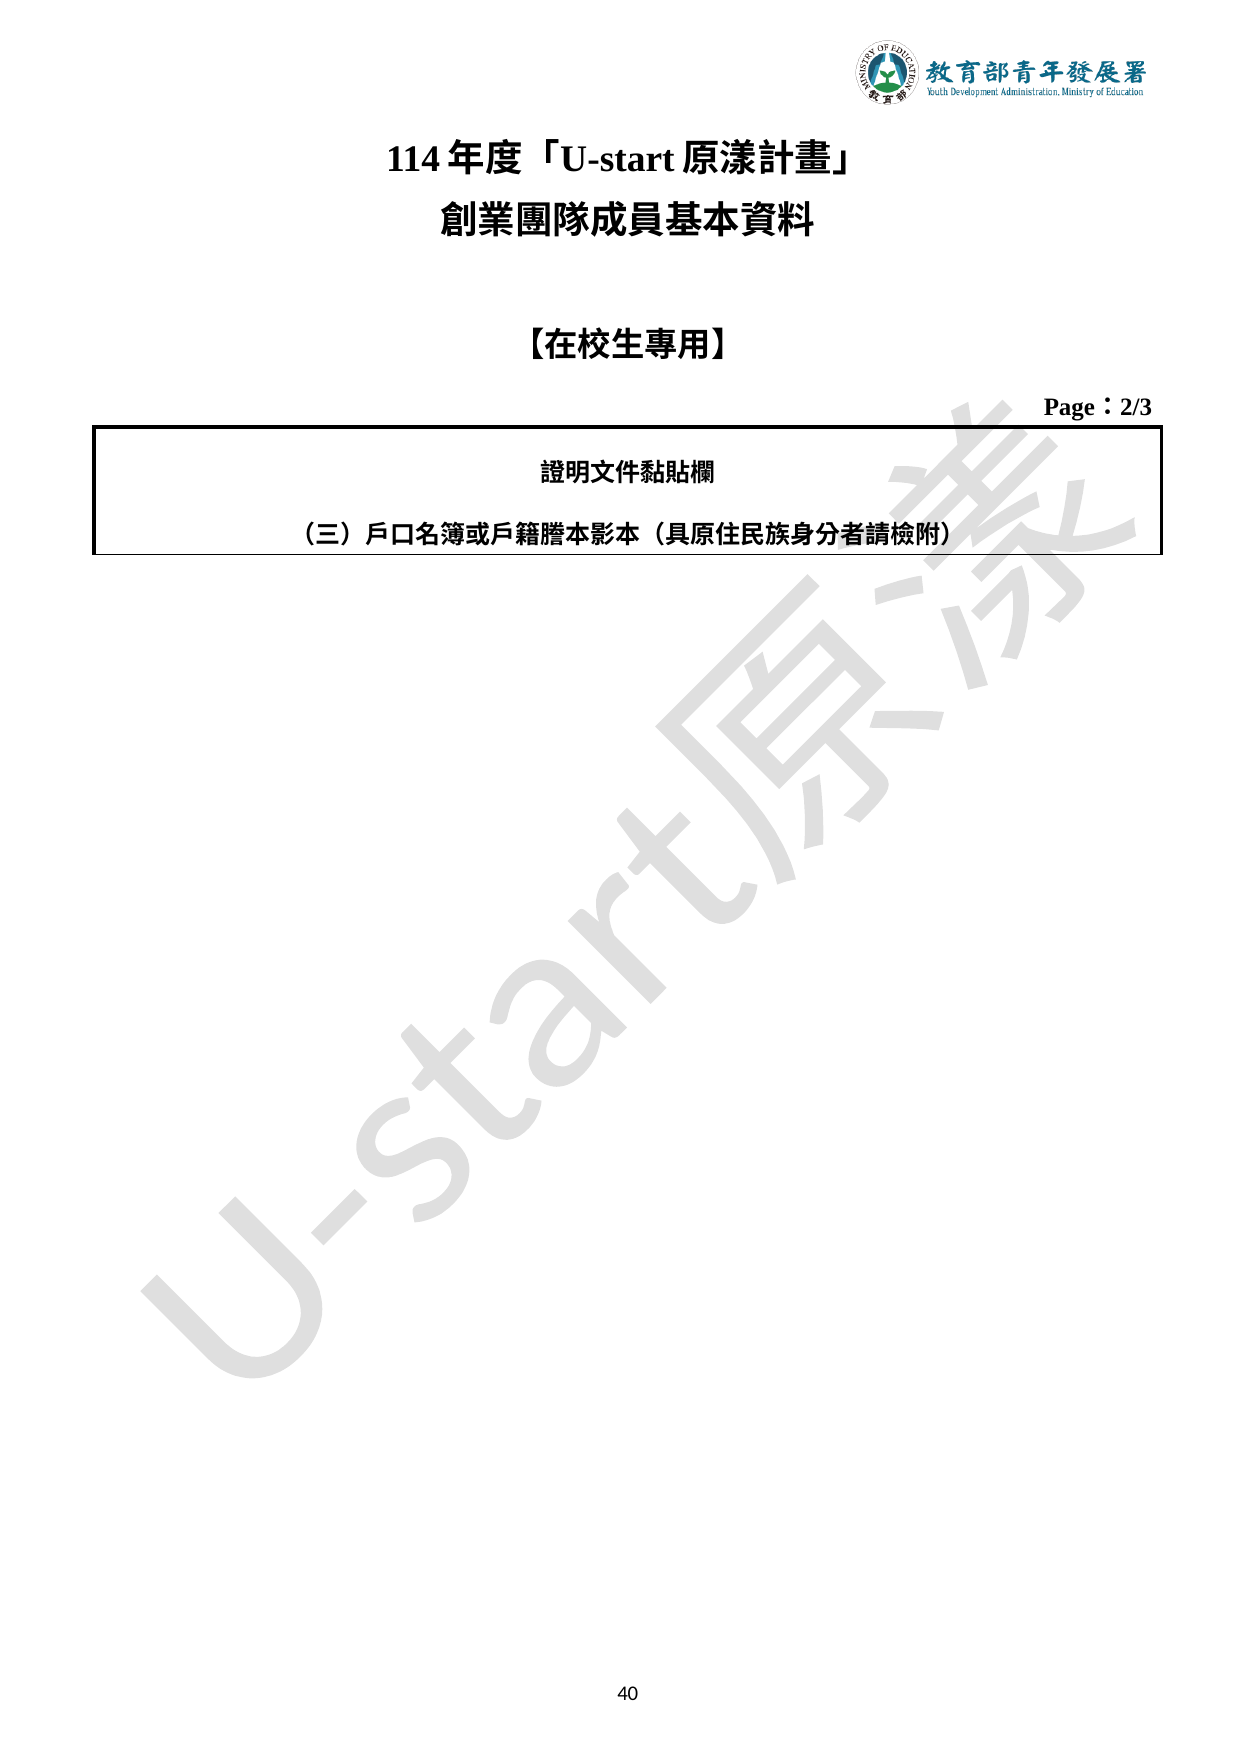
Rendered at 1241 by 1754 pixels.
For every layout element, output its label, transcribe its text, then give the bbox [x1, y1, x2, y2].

table_header 證明文件黏貼欄 （三）戶口名簿或戶籍謄本影本（具原住民族身分者請檢附） [953, 429, 1160, 553]
table_header 證明文件黏貼欄 （三）戶口名簿或戶籍謄本影本（具原住民族身分者請檢附） [963, 429, 1013, 470]
text 114年度「U-start原漾計畫」 [103, 113, 1152, 175]
table_header 證明文件黏貼欄 （三）戶口名簿或戶籍謄本影本（具原住民族身分者請檢附） [942, 496, 977, 534]
table_header 證明文件黏貼欄 （三）戶口名簿或戶籍謄本影本（具原住民族身分者請檢附） [96, 429, 957, 553]
text 創業團隊成員基本資料 [103, 175, 1152, 238]
text Page：2/3 [103, 363, 1152, 425]
text 【在校生專用】 [103, 300, 1152, 363]
